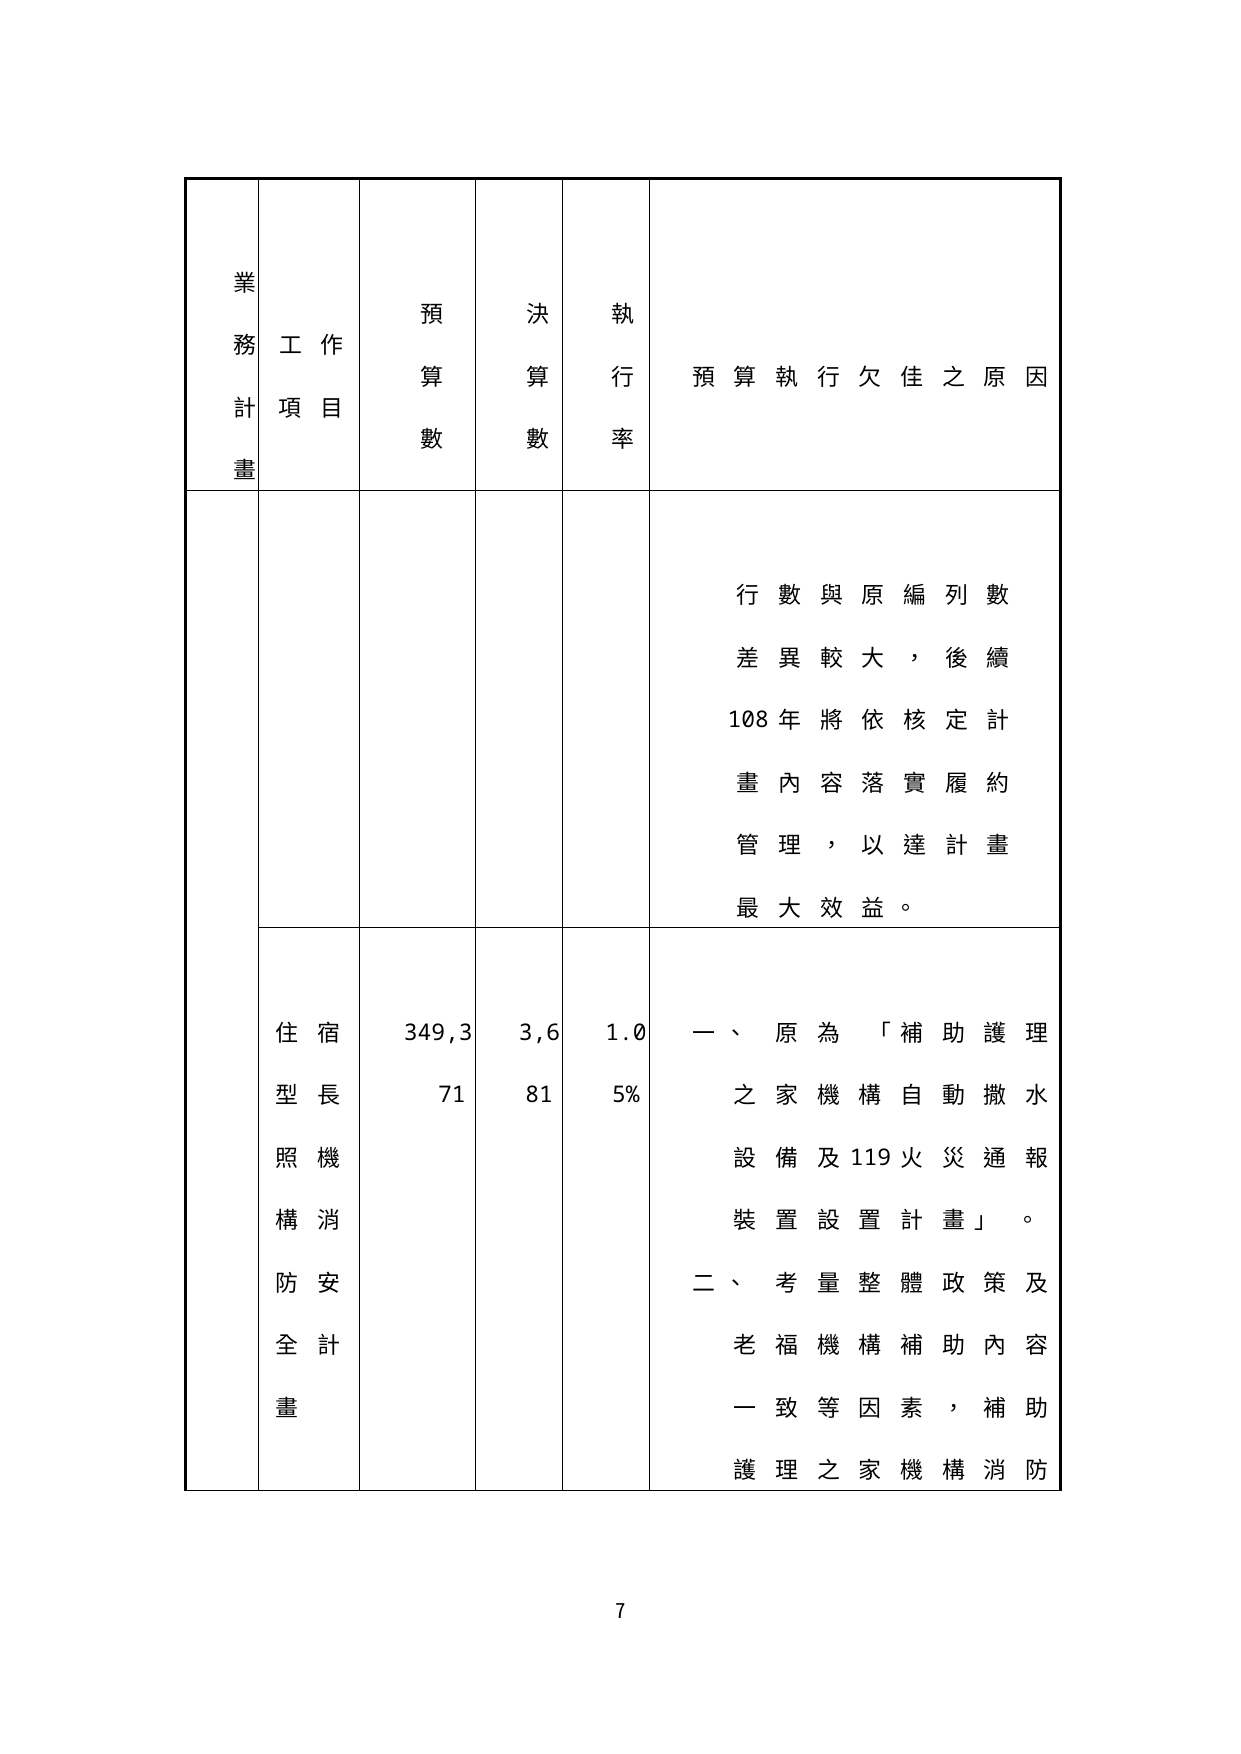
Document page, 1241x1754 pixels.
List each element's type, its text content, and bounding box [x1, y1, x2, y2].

table_cell [476, 491, 562, 927]
table_cell 住宿型長照機構消防安全計畫 [259, 928, 359, 1490]
table_cell [259, 491, 359, 927]
table_cell 1.05% [563, 928, 649, 1490]
table_header 業務計畫 [187, 180, 258, 490]
table_cell [563, 491, 649, 927]
table_cell [360, 491, 475, 927]
table_header 預算執行欠佳之原因 [650, 180, 1059, 490]
table_cell [187, 491, 258, 1490]
table_header 預算數 [360, 180, 475, 490]
table_cell 349,371 [360, 928, 475, 1490]
table_header 工作項目 [259, 180, 359, 490]
table_cell 一、原為「補助護理之家機構自動撒水設備及119火災通報裝置設置計畫」。 二、考量整體政策及老福機構補助內容一致等因素，補助護理之家機構消防 [650, 928, 1059, 1490]
table_cell 3,681 [476, 928, 562, 1490]
table_header 執行率 [563, 180, 649, 490]
table_header 決算數 [476, 180, 562, 490]
table_cell 行數與原編列數差異較大，後續108年將依核定計畫內容落實履約管理，以達計畫最大效益。 [650, 491, 1059, 927]
